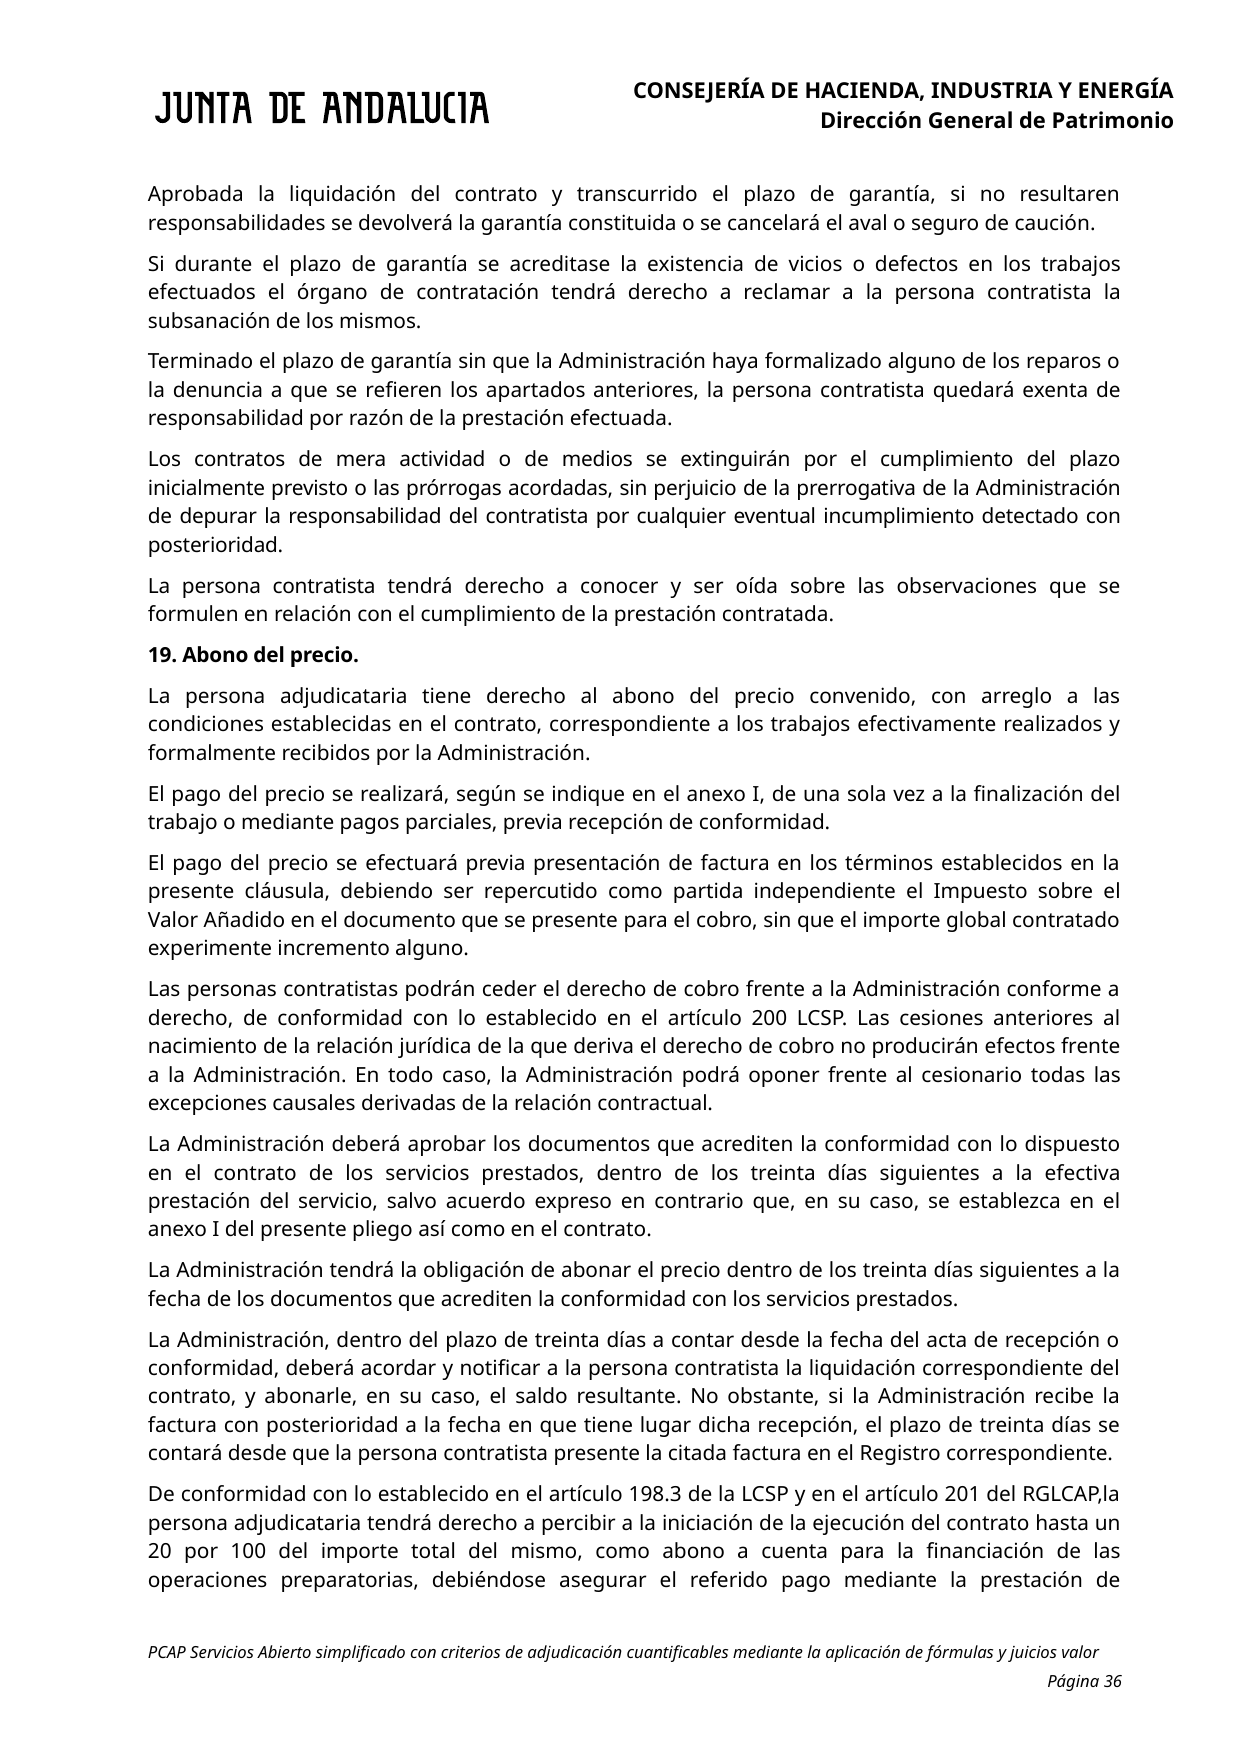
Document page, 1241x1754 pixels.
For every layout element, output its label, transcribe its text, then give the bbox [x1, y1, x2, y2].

text El pago del precio se efectuará previa presentación de factura en los términos establecidos en la presente cláusula, debiendo ser repercutido como partida independiente el Impuesto sobre el Valor Añadido en el documento que se presente para el cobro, sin que el importe global contratado experimente incremento alguno. [148, 848, 1122, 962]
text La persona adjudicataria tiene derecho al abono del precio convenido, con arreglo a las condiciones establecidas en el contrato, correspondiente a los trabajos efectivamente realizados y formalmente recibidos por la Administración. [148, 681, 1122, 766]
text 19. Abono del precio. [148, 640, 1122, 668]
text La Administración tendrá la obligación de abonar el precio dentro de los treinta días siguientes a la fecha de los documentos que acrediten la conformidad con los servicios prestados. [148, 1255, 1122, 1312]
text La Administración deberá aprobar los documentos que acrediten la conformidad con lo dispuesto en el contrato de los servicios prestados, dentro de los treinta días siguientes a la efectiva prestación del servicio, salvo acuerdo expreso en contrario que, en su caso, se establezca en el anexo I del presente pliego así como en el contrato. [148, 1129, 1122, 1243]
text Si durante el plazo de garantía se acreditase la existencia de vicios o defectos en los trabajos efectuados el órgano de contratación tendrá derecho a reclamar a la persona contratista la subsanación de los mismos. [148, 249, 1122, 334]
text Las personas contratistas podrán ceder el derecho de cobro frente a la Administración conforme a derecho, de conformidad con lo establecido en el artículo 200 LCSP. Las cesiones anteriores al nacimiento de la relación jurídica de la que deriva el derecho de cobro no producirán efectos frente a la Administración. En todo caso, la Administración podrá oponer frente al cesionario todas las excepciones causales derivadas de la relación contractual. [148, 974, 1122, 1117]
text El pago del precio se realizará, según se indique en el anexo I, de una sola vez a la finalización del trabajo o mediante pagos parciales, previa recepción de conformidad. [148, 779, 1122, 836]
text De conformidad con lo establecido en el artículo 198.3 de la LCSP y en el artículo 201 del RGLCAP,la persona adjudicataria tendrá derecho a percibir a la iniciación de la ejecución del contrato hasta un 20 por 100 del importe total del mismo, como abono a cuenta para la financiación de las operaciones preparatorias, debiéndose asegurar el referido pago mediante la prestación de [148, 1479, 1122, 1593]
text La Administración, dentro del plazo de treinta días a contar desde la fecha del acta de recepción o conformidad, deberá acordar y notificar a la persona contratista la liquidación correspondiente del contrato, y abonarle, en su caso, el saldo resultante. No obstante, si la Administración recibe la factura con posterioridad a la fecha en que tiene lugar dicha recepción, el plazo de treinta días se contará desde que la persona contratista presente la citada factura en el Registro correspondiente. [148, 1325, 1122, 1467]
text La persona contratista tendrá derecho a conocer y ser oída sobre las observaciones que se formulen en relación con el cumplimiento de la prestación contratada. [148, 571, 1122, 628]
text Aprobada la liquidación del contrato y transcurrido el plazo de garantía, si no resultaren responsabilidades se devolverá la garantía constituida o se cancelará el aval o seguro de caución. [148, 179, 1122, 236]
text Los contratos de mera actividad o de medios se extinguirán por el cumplimiento del plazo inicialmente previsto o las prórrogas acordadas, sin perjuicio de la prerrogativa de la Administración de depurar la responsabilidad del contratista por cualquier eventual incumplimiento detectado con posterioridad. [148, 444, 1122, 558]
text Terminado el plazo de garantía sin que la Administración haya formalizado alguno de los reparos o la denuncia a que se refieren los apartados anteriores, la persona contratista quedará exenta de responsabilidad por razón de la prestación efectuada. [148, 347, 1122, 432]
